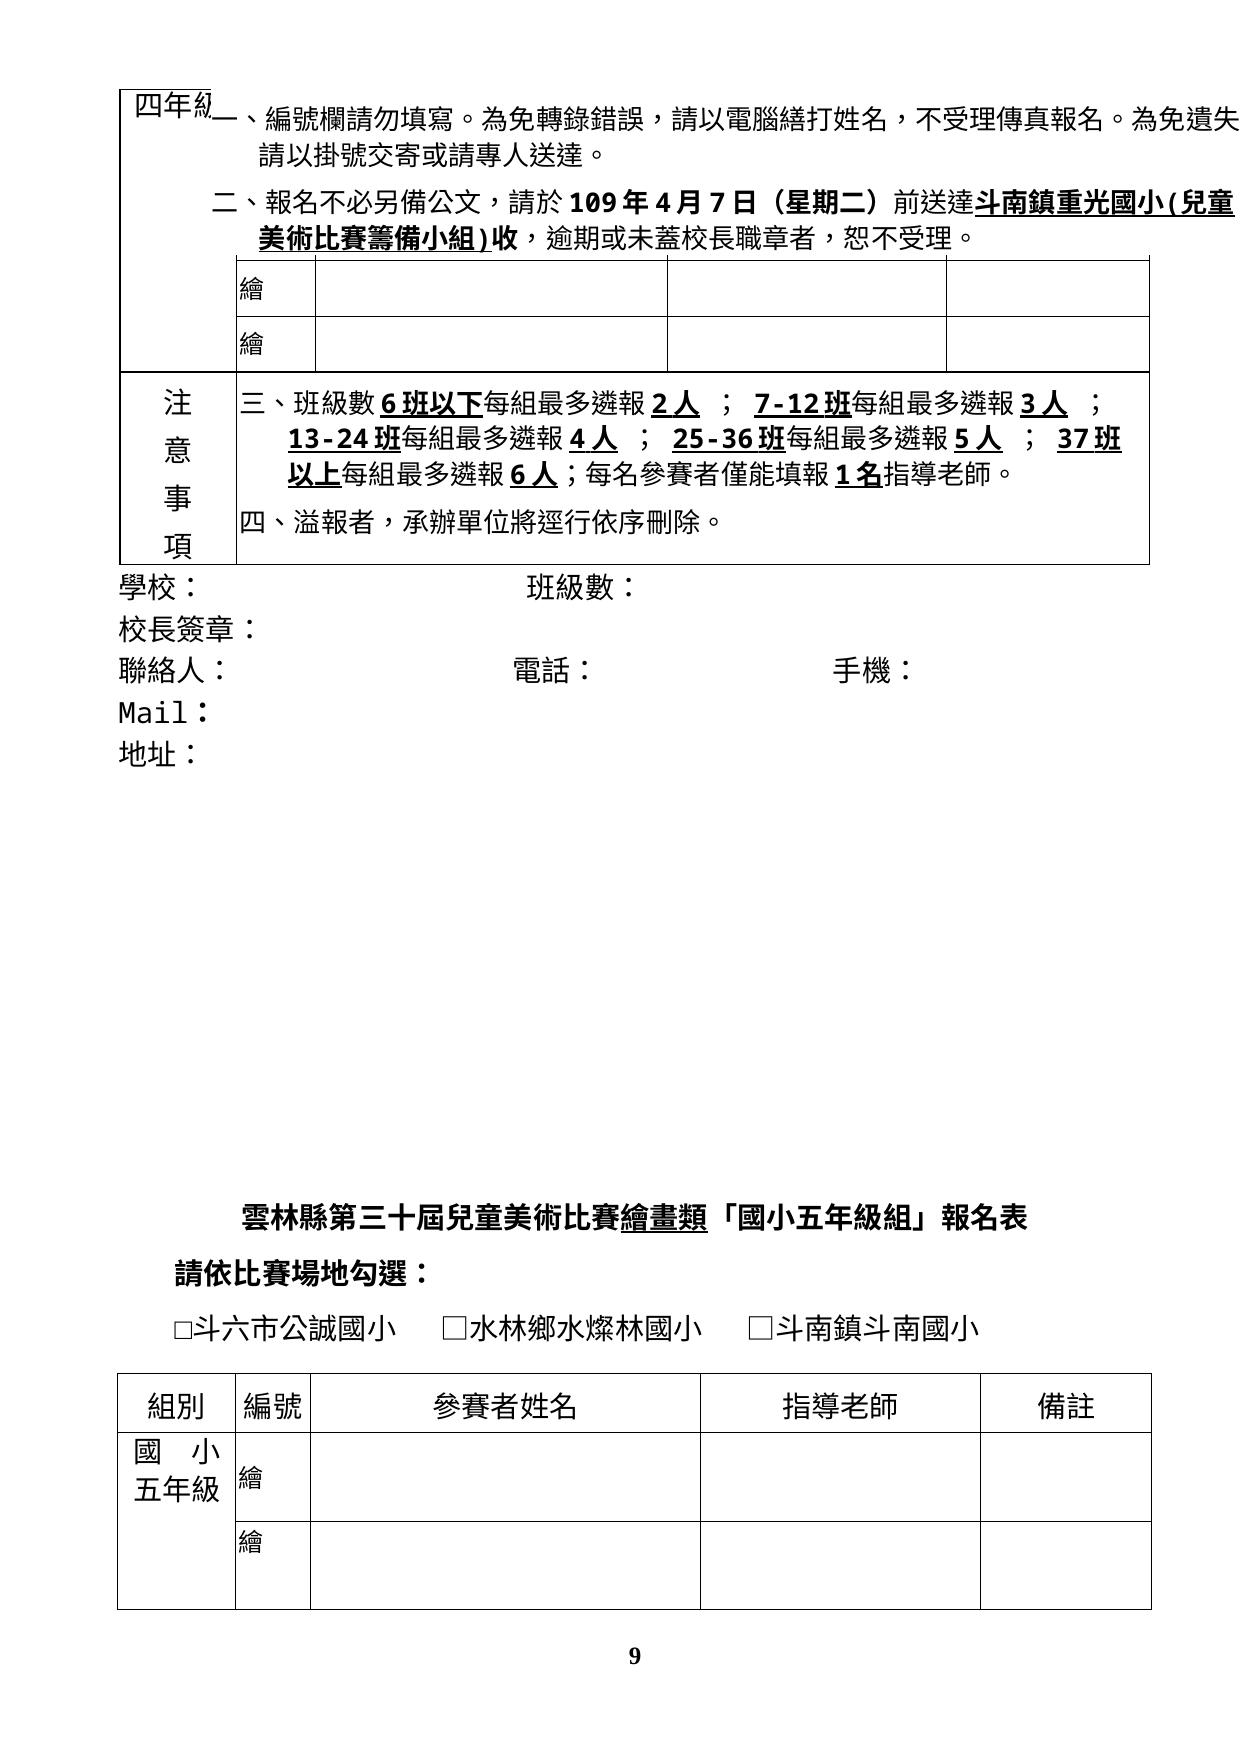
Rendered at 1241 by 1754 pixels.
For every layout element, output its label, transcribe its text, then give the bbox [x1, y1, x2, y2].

table_cell [668, 261, 946, 316]
table_cell 繪 [237, 261, 315, 316]
table_header 編號 [236, 1374, 310, 1432]
table_cell [701, 1522, 980, 1609]
table_cell [316, 261, 667, 316]
table_cell [701, 1433, 980, 1521]
text 地址： [118, 732, 1152, 773]
table_cell 三、班級數6班以下每組最多遴報2人 ； 7-12班每組最多遴報3人 ；13-24班每組最多遴報4人 ； 25-36班每組最多遴報5人 ； 37班以上每組最多遴報6人；每名參賽者僅能填報1名指導老師。 四、溢報者，承辦單位將逕行依序刪除。 [237, 373, 1149, 564]
table_header 指導老師 [701, 1374, 980, 1432]
table_cell [981, 1522, 1151, 1609]
table_cell [316, 255, 667, 260]
text 雲林縣第三十屆兒童美術比賽繪畫類「國小五年級組」報名表 [118, 1190, 1152, 1238]
table_header 組別 [118, 1374, 235, 1432]
table_cell [668, 317, 946, 371]
table_cell [668, 255, 946, 260]
table_header 參賽者姓名 [311, 1374, 700, 1432]
table_cell [947, 261, 1149, 316]
text 聯絡人： 電話： 手機： [118, 648, 1152, 690]
text Mail： [118, 690, 1152, 732]
text 請依比賽場地勾選： [174, 1251, 1152, 1293]
table_cell [316, 317, 667, 371]
text 校長簽章： [118, 607, 1152, 648]
text □斗六市公誠國小 □水林鄉水燦林國小 □斗南鎮斗南國小 [174, 1305, 1152, 1348]
table_cell [947, 317, 1149, 371]
table_cell 繪 [237, 255, 315, 260]
table_cell 國 小 五年級 [118, 1433, 235, 1609]
table_cell [311, 1433, 700, 1521]
table_cell [311, 1522, 700, 1609]
table_cell 繪 [237, 317, 315, 371]
table_cell 繪 [236, 1522, 310, 1609]
table_cell [947, 255, 1149, 260]
text 學校： 班級數： [118, 565, 1152, 607]
table_cell [981, 1433, 1151, 1521]
table_cell 繪 [236, 1433, 310, 1521]
table_cell 注 意 事 項 [121, 373, 236, 564]
table_header 備註 [981, 1374, 1151, 1432]
table_cell 國 小 四年級 [121, 90, 236, 371]
table_cell 三、班級數6班以下每組最多遴報2人 ； 7-12班每組最多遴報3人 ；13-24班每組最多遴報4人 ； 25-36班每組最多遴報5人 ； 37班以上每組最多遴報6人；每名參賽者僅能填報1名指導老師。 四、溢報者，承辦單位將逕行依序刪除。 [211, 89, 1240, 255]
